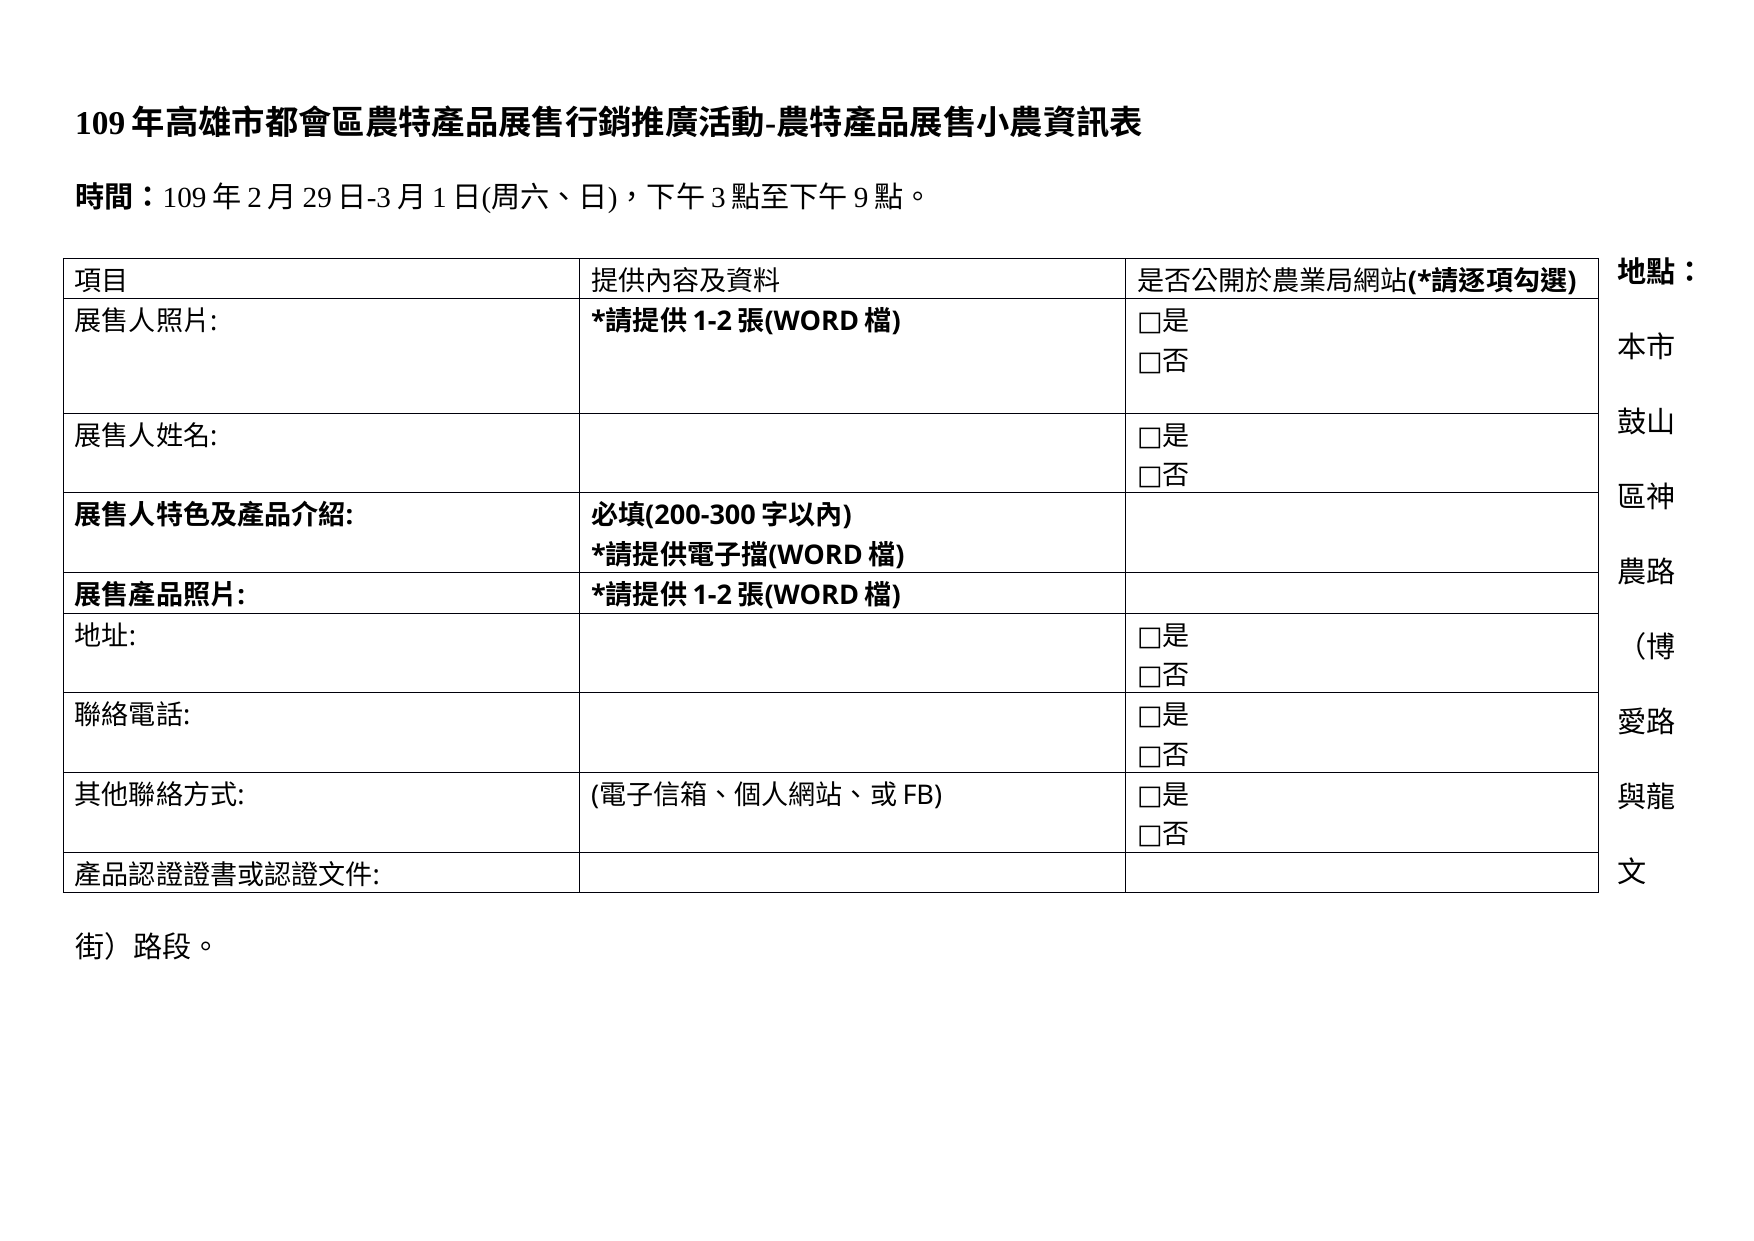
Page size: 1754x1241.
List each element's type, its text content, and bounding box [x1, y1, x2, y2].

text 地點：本市鼓山區神農路（博愛路與龍文街）路段。 [75, 226, 1679, 976]
table_cell [1126, 573, 1598, 612]
text 時間：109年2月29日-3月1日(周六、日)，下午3點至下午9點。 [75, 151, 1679, 226]
table_cell 展售人特色及產品介紹: [64, 493, 579, 572]
table_cell (電子信箱、個人網站、或FB) [580, 773, 1125, 852]
table_cell *請提供1-2張(WORD檔) [580, 573, 1125, 612]
text 109年高雄市都會區農特產品展售行銷推廣活動-農特產品展售小農資訊表 [75, 76, 1679, 151]
table_cell □是 □否 [1126, 414, 1598, 492]
table_cell [1126, 853, 1598, 892]
table_cell 展售人姓名: [64, 414, 579, 492]
table_cell [580, 853, 1125, 892]
table_cell 展售人照片: [64, 299, 579, 412]
table_cell 其他聯絡方式: [64, 773, 579, 852]
table_cell □是 □否 [1126, 693, 1598, 772]
table_cell □是 □否 [1126, 773, 1598, 852]
table_cell 地址: [64, 614, 579, 692]
table_cell □是 □否 [1126, 299, 1598, 412]
table_cell [1126, 493, 1598, 572]
table_header 提供內容及資料 [580, 259, 1125, 298]
table_cell 產品認證證書或認證文件: [64, 853, 579, 892]
table_cell 必填(200-300字以內) *請提供電子擋(WORD檔) [580, 493, 1125, 572]
table_cell *請提供1-2張(WORD檔) [580, 299, 1125, 412]
table_cell 聯絡電話: [64, 693, 579, 772]
table_cell [580, 414, 1125, 492]
table_header 項目 [64, 259, 579, 298]
table_cell 展售產品照片: [64, 573, 579, 612]
table_cell [580, 693, 1125, 772]
table_header 是否公開於農業局網站(*請逐項勾選) [1126, 259, 1598, 298]
table_cell [580, 614, 1125, 692]
table_cell □是 □否 [1126, 614, 1598, 692]
